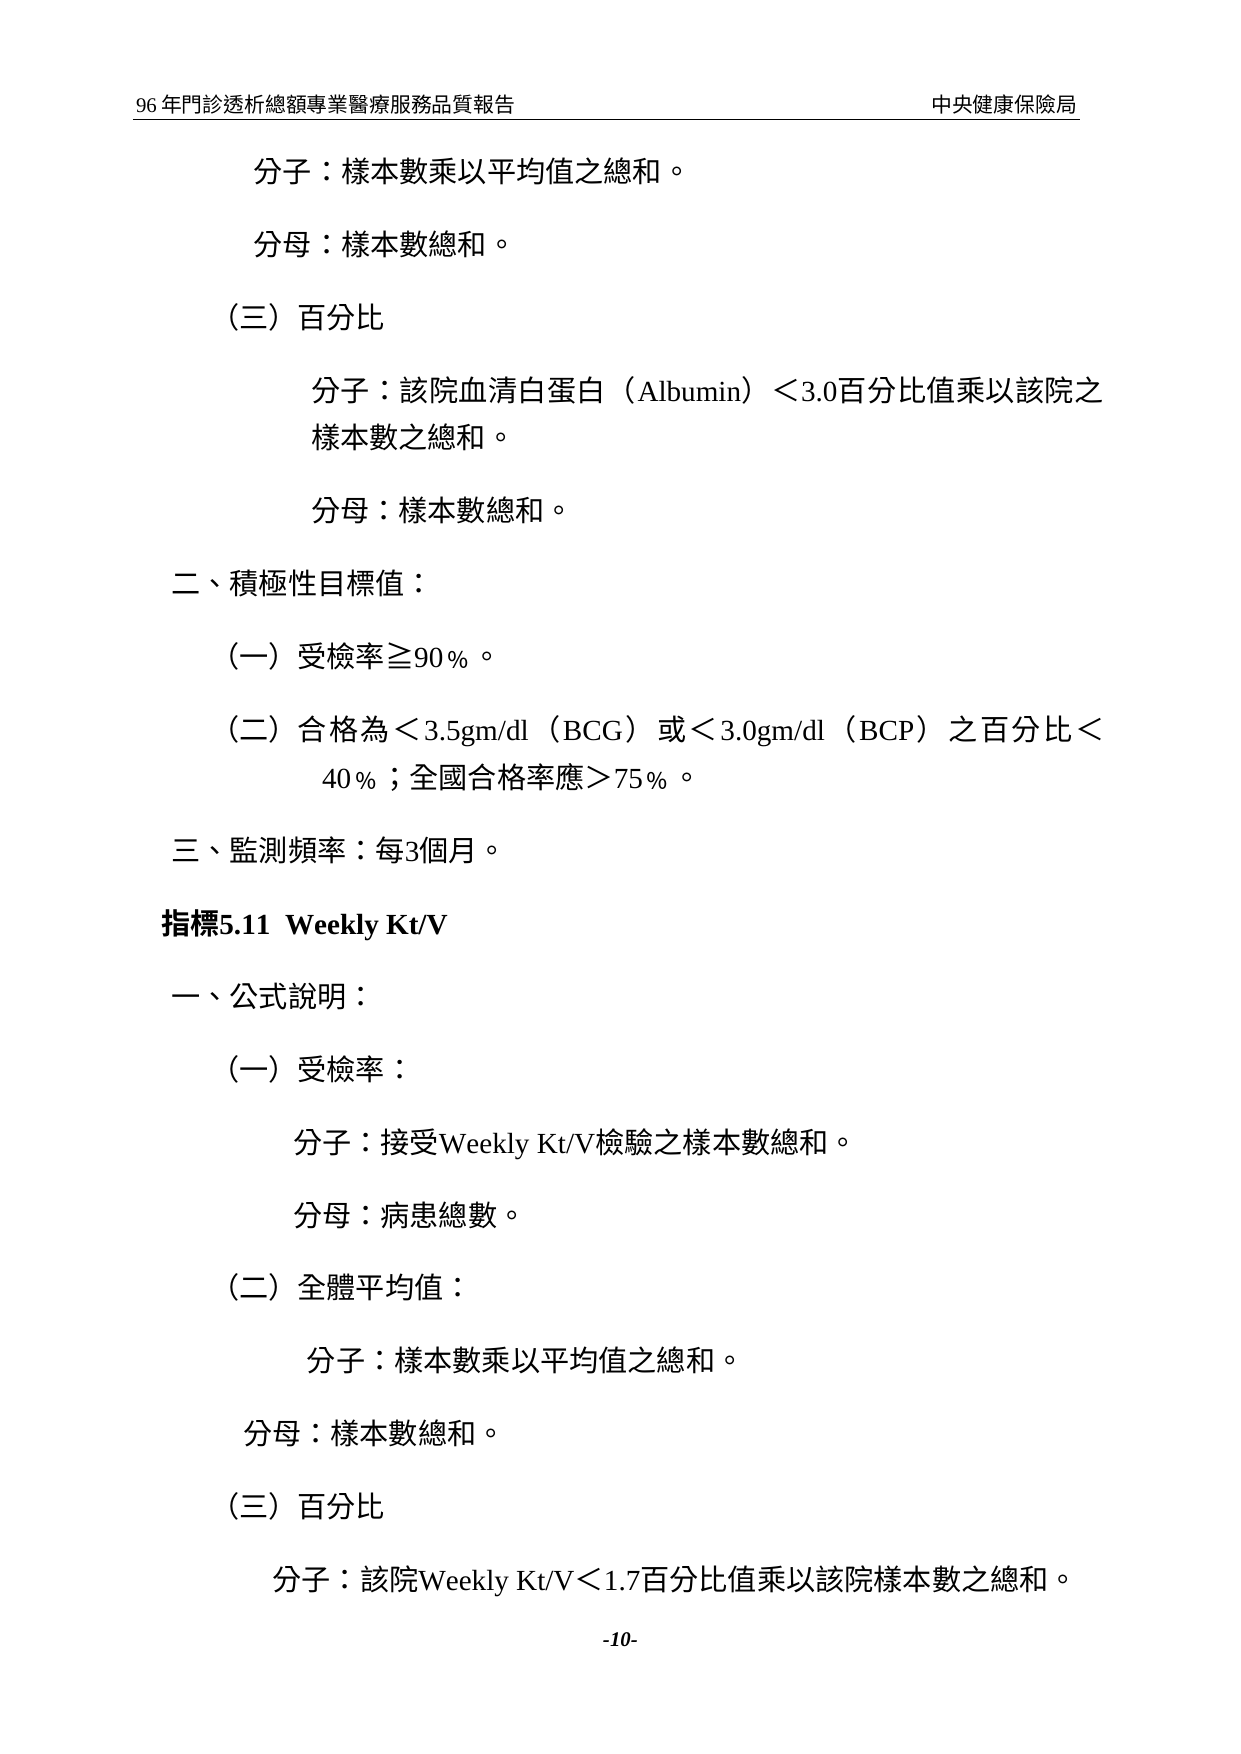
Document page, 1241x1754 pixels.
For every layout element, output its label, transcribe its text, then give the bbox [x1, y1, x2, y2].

list 公式說明： [171, 969, 1104, 1017]
text 指標5.11 Weekly Kt/V [161, 896, 1104, 944]
text 分子：該院Weekly Kt/V＜1.7百分比值乘以該院樣本數之總和。 [236, 1552, 1104, 1600]
list 積極性目標值： [171, 556, 1104, 604]
list 全體平均值： [210, 1261, 1104, 1308]
text 分母：病患總數。 [234, 1188, 1104, 1236]
list 百分比 [210, 290, 1104, 338]
text 分子：接受Weekly Kt/V檢驗之樣本數總和。 [234, 1115, 1104, 1163]
list 監測頻率：每3個月。 [171, 823, 1104, 871]
text 分子：樣本數乘以平均值之總和。 [161, 1333, 1104, 1381]
text 分母：樣本數總和。 [184, 1406, 1104, 1454]
text 分母：樣本數總和。 [210, 217, 1104, 265]
list 百分比 [210, 1479, 1104, 1527]
text 分子：樣本數乘以平均值之總和。 [210, 144, 1104, 192]
list 受檢率≧90﹪。 [210, 629, 1104, 677]
list 合格為＜3.5gm/dl（BCG）或＜3.0gm/dl（BCP）之百分比＜40﹪；全國合格率應＞75﹪。 [210, 702, 1104, 798]
text 分子：該院血清白蛋白（Albumin）＜3.0百分比值乘以該院之樣本數之總和。 [311, 363, 1104, 458]
text 分母：樣本數總和。 [311, 483, 1104, 531]
list 受檢率： [210, 1042, 1104, 1090]
